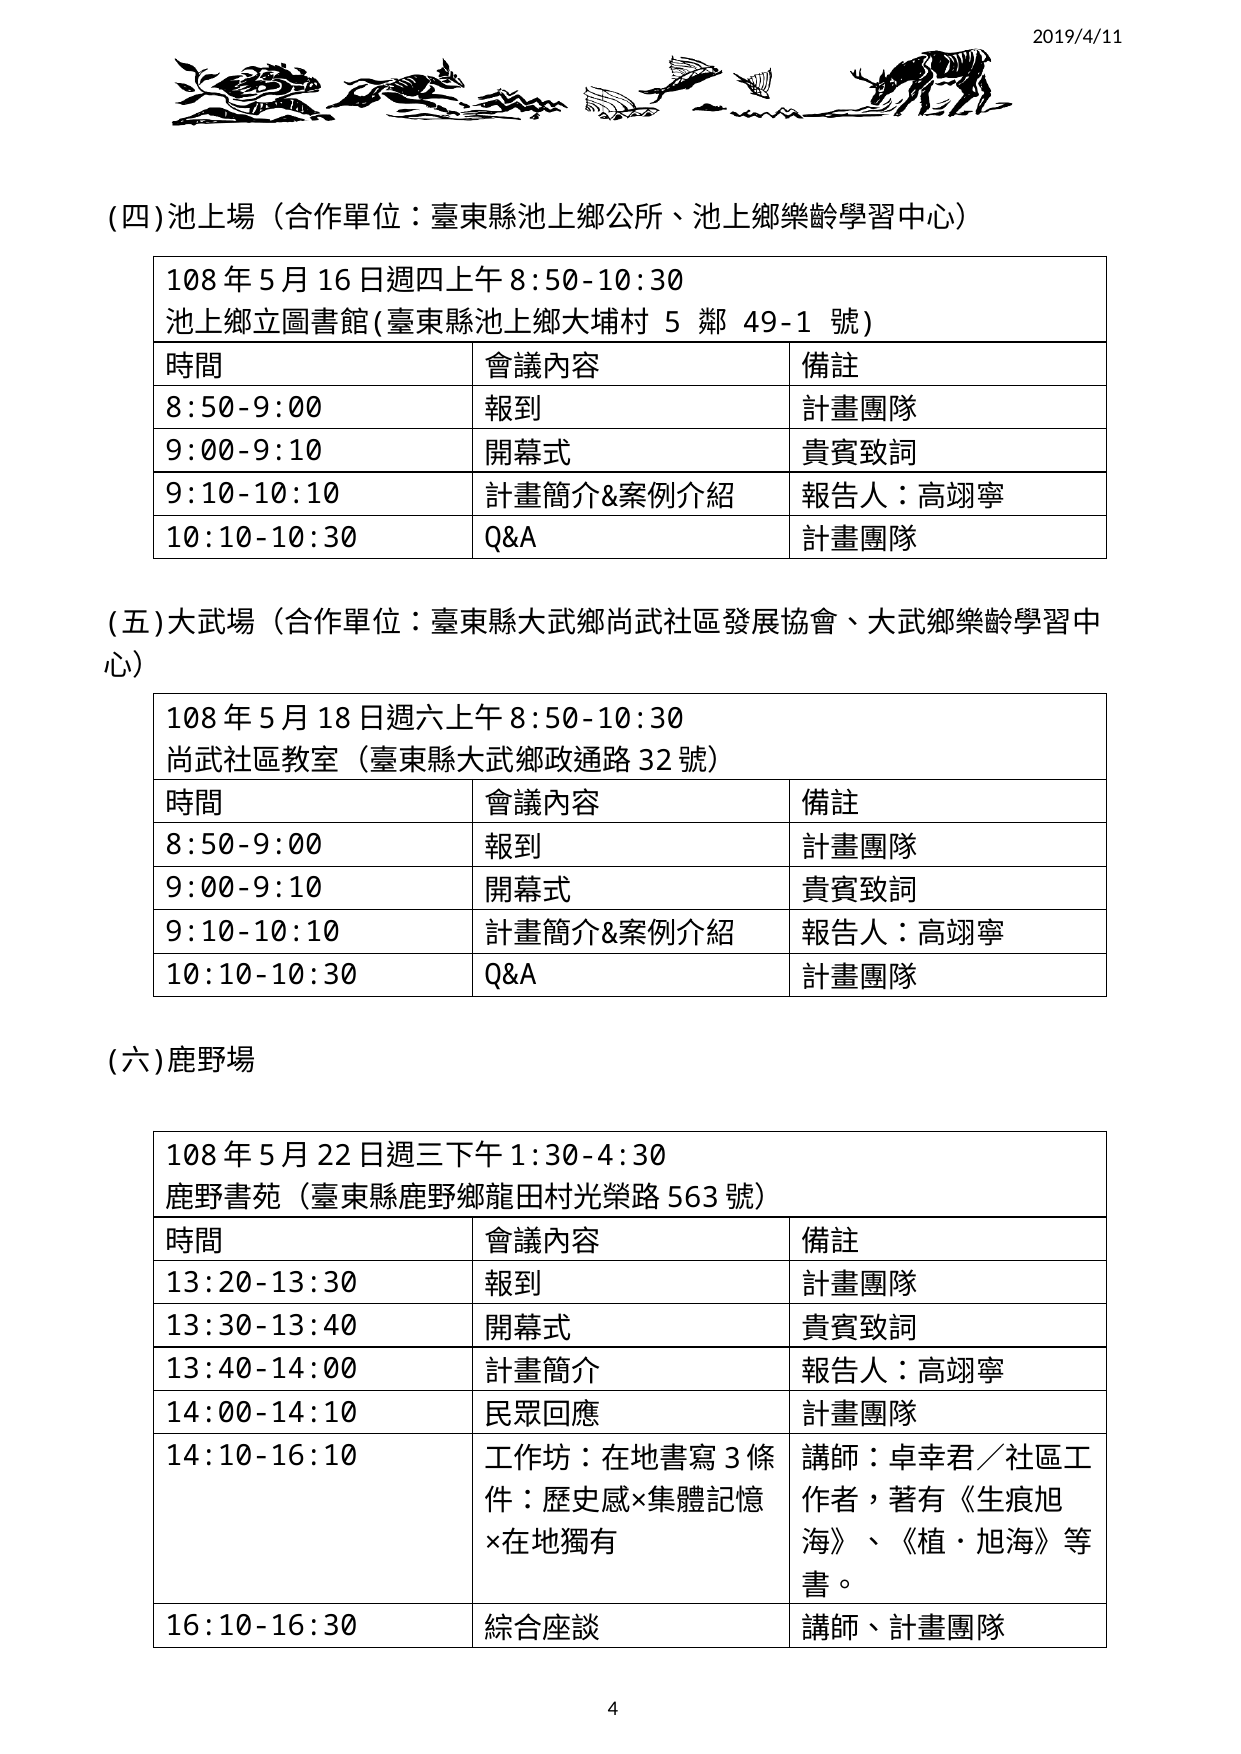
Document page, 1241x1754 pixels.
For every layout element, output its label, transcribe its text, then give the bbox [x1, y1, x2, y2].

table_cell 計畫簡介&案例介紹 [473, 473, 789, 515]
table_cell 開幕式 [473, 429, 789, 471]
table_cell 計畫團隊 [790, 1261, 1106, 1303]
table_cell Q&A [473, 516, 789, 558]
table_cell 10:10-10:30 [154, 516, 472, 558]
table_cell 報到 [473, 823, 789, 866]
table_cell 8:50-9:00 [154, 823, 472, 866]
table_cell 會議內容 [473, 343, 789, 385]
table_cell 計畫團隊 [790, 823, 1106, 866]
table_cell 時間 [154, 780, 472, 822]
table_cell 9:00-9:10 [154, 867, 472, 909]
table_cell 計畫簡介 [473, 1348, 789, 1390]
table_cell 10:10-10:30 [154, 954, 472, 996]
table_cell 備註 [790, 343, 1106, 385]
table_cell 13:20-13:30 [154, 1261, 472, 1303]
table_cell 8:50-9:00 [154, 386, 472, 428]
table_header 108年5月16日週四上午8:50-10:30 池上鄉立圖書館(臺東縣池上鄉大埔村 5 鄰 49-1 號) [154, 257, 1106, 341]
table_cell 16:10-16:30 [154, 1604, 472, 1647]
table_cell 開幕式 [473, 867, 789, 909]
table_cell 計畫團隊 [790, 954, 1106, 996]
table_cell 計畫團隊 [790, 516, 1106, 558]
table_cell 報告人：高翊寧 [790, 473, 1106, 515]
table_cell 講師、計畫團隊 [790, 1604, 1106, 1647]
table_cell 13:30-13:40 [154, 1304, 472, 1346]
table_cell 會議內容 [473, 1218, 789, 1260]
table_cell 會議內容 [473, 780, 789, 822]
table_cell Q&A [473, 954, 789, 996]
table_cell 計畫團隊 [790, 386, 1106, 428]
table_cell 時間 [154, 343, 472, 385]
table_cell 9:10-10:10 [154, 910, 472, 952]
table_cell 計畫簡介&案例介紹 [473, 910, 789, 952]
table_header 108年5月18日週六上午8:50-10:30 尚武社區教室（臺東縣大武鄉政通路32號） [154, 694, 1106, 779]
table_cell 貴賓致詞 [790, 1304, 1106, 1346]
table_cell 報告人：高翊寧 [790, 910, 1106, 952]
table_cell 工作坊：在地書寫3條件：歷史感×集體記憶×在地獨有 [473, 1434, 789, 1603]
table_cell 綜合座談 [473, 1604, 789, 1647]
table_header 108年5月22日週三下午1:30-4:30 鹿野書苑（臺東縣鹿野鄉龍田村光榮路563號） [154, 1132, 1106, 1216]
table_cell 貴賓致詞 [790, 429, 1106, 471]
table_cell 報到 [473, 386, 789, 428]
table_cell 時間 [154, 1218, 472, 1260]
table_cell 13:40-14:00 [154, 1348, 472, 1390]
table_cell 計畫團隊 [790, 1391, 1106, 1433]
table_cell 開幕式 [473, 1304, 789, 1346]
table_cell 備註 [790, 780, 1106, 822]
text (六)鹿野場 [103, 1036, 1122, 1079]
table_cell 民眾回應 [473, 1391, 789, 1433]
table_cell 報到 [473, 1261, 789, 1303]
table_cell 9:10-10:10 [154, 473, 472, 515]
table_cell 14:00-14:10 [154, 1391, 472, 1433]
table_cell 講師：卓幸君／社區工作者，著有《生痕旭海》、《植．旭海》等書。 [790, 1434, 1106, 1603]
table_cell 貴賓致詞 [790, 867, 1106, 909]
table_cell 報告人：高翊寧 [790, 1348, 1106, 1390]
table_cell 9:00-9:10 [154, 429, 472, 471]
table_cell 14:10-16:10 [154, 1434, 472, 1603]
text (四)池上場（合作單位：臺東縣池上鄉公所、池上鄉樂齡學習中心） [103, 193, 1122, 236]
text (五)大武場（合作單位：臺東縣大武鄉尚武社區發展協會、大武鄉樂齡學習中心） [103, 599, 1122, 684]
table_cell 備註 [790, 1218, 1106, 1260]
